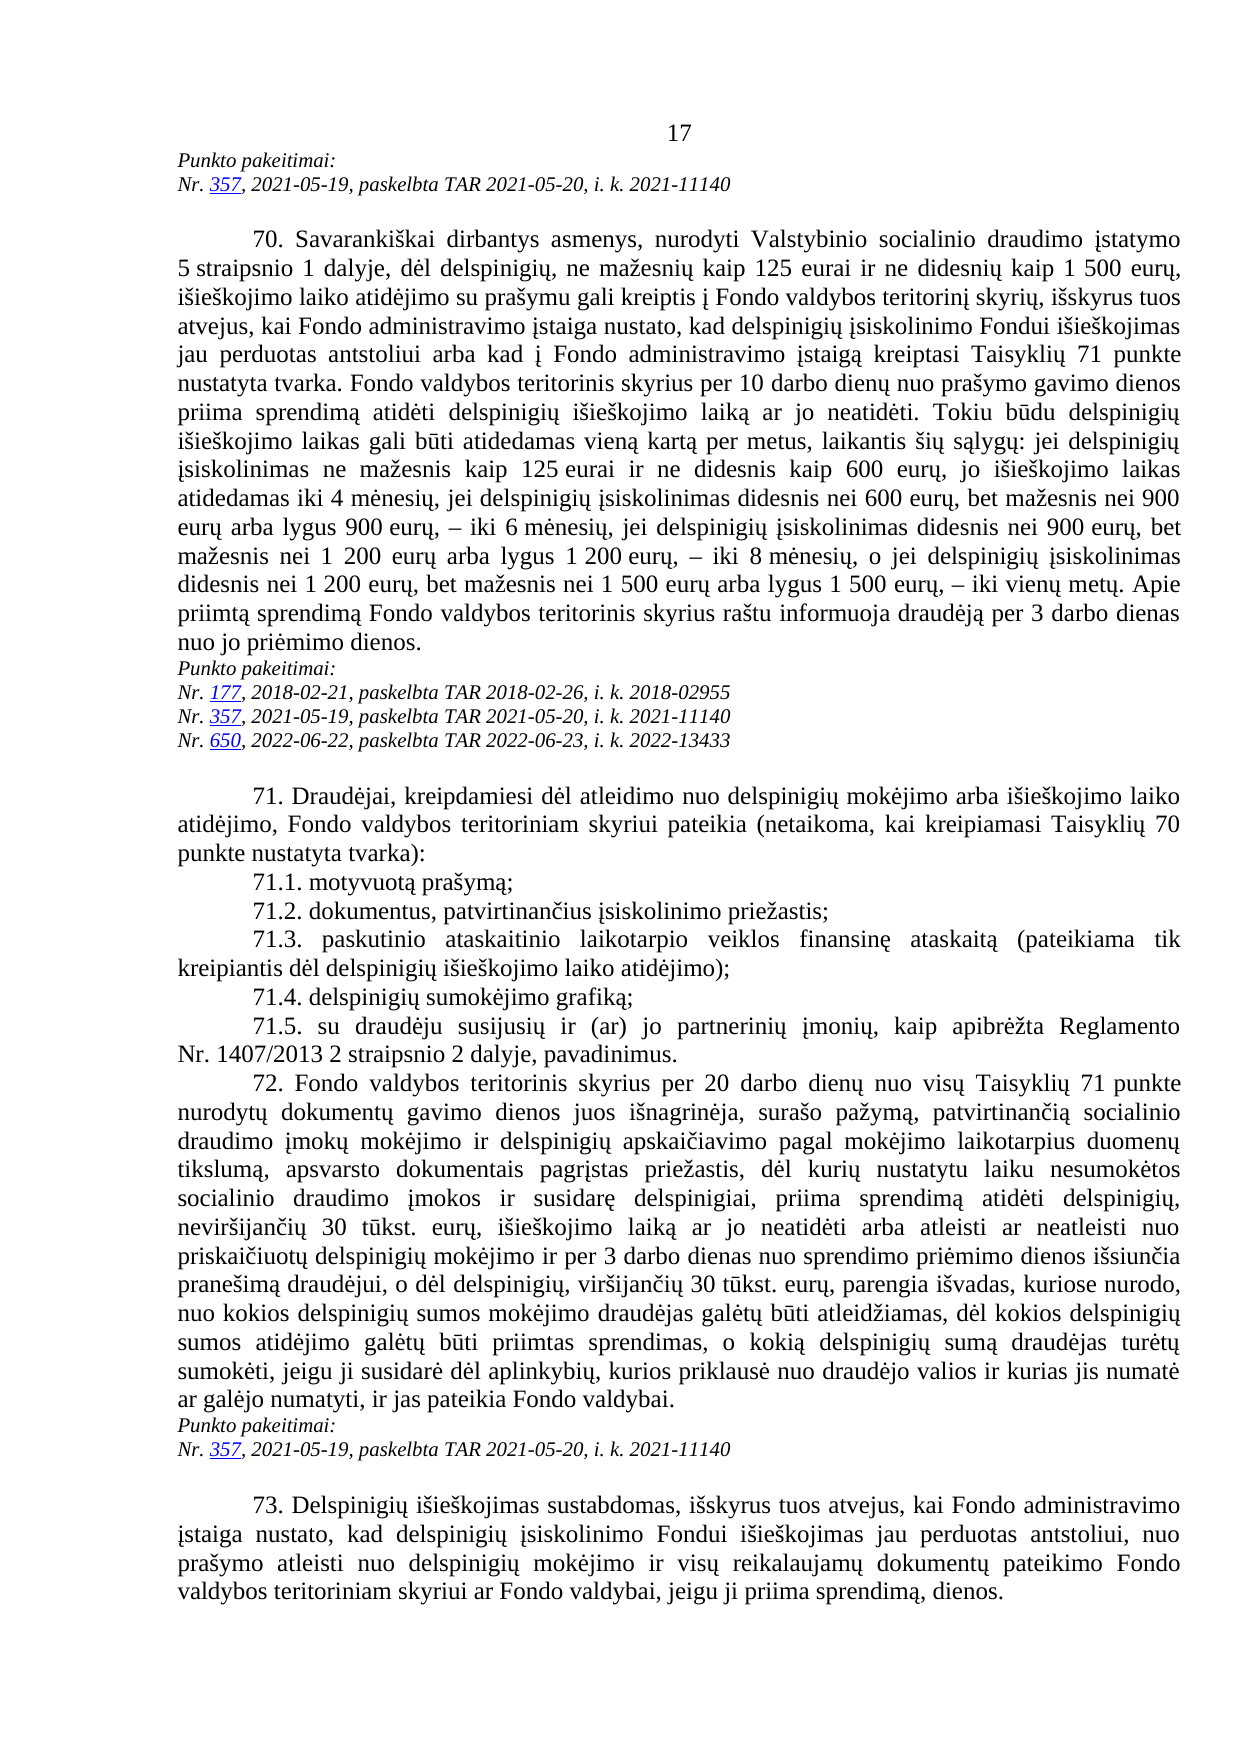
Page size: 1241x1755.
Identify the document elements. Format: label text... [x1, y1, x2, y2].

text 73. Delspinigių išieškojimas sustabdomas, išskyrus tuos atvejus, kai Fondo administravimo įstaiga nustato, kad delspinigių įsiskolinimo Fondui išieškojimas jau perduotas antstoliui, nuo prašymo atleisti nuo delspinigių mokėjimo ir visų reikalaujamų dokumentų pateikimo Fondo valdybos teritoriniam skyriui ar Fondo valdybai, jeigu ji priima sprendimą, dienos. [177, 1490, 1181, 1605]
text Nr. 650, 2022-06-22, paskelbta TAR 2022-06-23, i. k. 2022-13433 [177, 728, 1181, 752]
text 72. Fondo valdybos teritorinis skyrius per 20 darbo dienų nuo visų Taisyklių 71 punkte nurodytų dokumentų gavimo dienos juos išnagrinėja, surašo pažymą, patvirtinančią socialinio draudimo įmokų mokėjimo ir delspinigių apskaičiavimo pagal mokėjimo laikotarpius duomenų tikslumą, apsvarsto dokumentais pagrįstas priežastis, dėl kurių nustatytu laiku nesumokėtos socialinio draudimo įmokos ir susidarę delspinigiai, priima sprendimą atidėti delspinigių, neviršijančių 30 tūkst. eurų, išieškojimo laiką ar jo neatidėti arba atleisti ar neatleisti nuo priskaičiuotų delspinigių mokėjimo ir per 3 darbo dienas nuo sprendimo priėmimo dienos išsiunčia pranešimą draudėjui, o dėl delspinigių, viršijančių 30 tūkst. eurų, parengia išvadas, kuriose nurodo, nuo kokios delspinigių sumos mokėjimo draudėjas galėtų būti atleidžiamas, dėl kokios delspinigių sumos atidėjimo galėtų būti priimtas sprendimas, o kokią delspinigių sumą draudėjas turėtų sumokėti, jeigu ji susidarė dėl aplinkybių, kurios priklausė nuo draudėjo valios ir kurias jis numatė ar galėjo numatyti, ir jas pateikia Fondo valdybai. [177, 1068, 1181, 1413]
text 71.5. su draudėju susijusių ir (ar) jo partnerinių įmonių, kaip apibrėžta Reglamento Nr. 1407/2013 2 straipsnio 2 dalyje, pavadinimus. [177, 1011, 1181, 1068]
text 70. Savarankiškai dirbantys asmenys, nurodyti Valstybinio socialinio draudimo įstatymo 5 straipsnio 1 dalyje, dėl delspinigių, ne mažesnių kaip 125 eurai ir ne didesnių kaip 1 500 eurų, išieškojimo laiko atidėjimo su prašymu gali kreiptis į Fondo valdybos teritorinį skyrių, išskyrus tuos atvejus, kai Fondo administravimo įstaiga nustato, kad delspinigių įsiskolinimo Fondui išieškojimas jau perduotas antstoliui arba kad į Fondo administravimo įstaigą kreiptasi Taisyklių 71 punkte nustatyta tvarka. Fondo valdybos teritorinis skyrius per 10 darbo dienų nuo prašymo gavimo dienos priima sprendimą atidėti delspinigių išieškojimo laiką ar jo neatidėti. Tokiu būdu delspinigių išieškojimo laikas gali būti atidedamas vieną kartą per metus, laikantis šių sąlygų: jei delspinigių įsiskolinimas ne mažesnis kaip 125 eurai ir ne didesnis kaip 600 eurų, jo išieškojimo laikas atidedamas iki 4 mėnesių, jei delspinigių įsiskolinimas didesnis nei 600 eurų, bet mažesnis nei 900 eurų arba lygus 900 eurų, – iki 6 mėnesių, jei delspinigių įsiskolinimas didesnis nei 900 eurų, bet mažesnis nei 1 200 eurų arba lygus 1 200 eurų, – iki 8 mėnesių, o jei delspinigių įsiskolinimas didesnis nei 1 200 eurų, bet mažesnis nei 1 500 eurų arba lygus 1 500 eurų, – iki vienų metų. Apie priimtą sprendimą Fondo valdybos teritorinis skyrius raštu informuoja draudėją per 3 darbo dienas nuo jo priėmimo dienos. [177, 224, 1181, 656]
text 71. Draudėjai, kreipdamiesi dėl atleidimo nuo delspinigių mokėjimo arba išieškojimo laiko atidėjimo, Fondo valdybos teritoriniam skyriui pateikia (netaikoma, kai kreipiamasi Taisyklių 70 punkte nustatyta tvarka): [177, 781, 1181, 867]
text 71.3. paskutinio ataskaitinio laikotarpio veiklos finansinę ataskaitą (pateikiama tik kreipiantis dėl delspinigių išieškojimo laiko atidėjimo); [177, 924, 1181, 982]
text Nr. 357, 2021-05-19, paskelbta TAR 2021-05-20, i. k. 2021-11140 [177, 704, 1181, 728]
text Punkto pakeitimai: [177, 1413, 1181, 1437]
text 71.2. dokumentus, patvirtinančius įsiskolinimo priežastis; [177, 896, 1181, 924]
text Nr. 177, 2018-02-21, paskelbta TAR 2018-02-26, i. k. 2018-02955 [177, 680, 1181, 704]
text 71.4. delspinigių sumokėjimo grafiką; [177, 982, 1181, 1011]
text Punkto pakeitimai: [177, 148, 1181, 172]
text 71.1. motyvuotą prašymą; [177, 867, 1181, 896]
text Punkto pakeitimai: [177, 656, 1181, 680]
text Nr. 357, 2021-05-19, paskelbta TAR 2021-05-20, i. k. 2021-11140 [177, 1437, 1181, 1461]
text Nr. 357, 2021-05-19, paskelbta TAR 2021-05-20, i. k. 2021-11140 [177, 172, 1181, 196]
